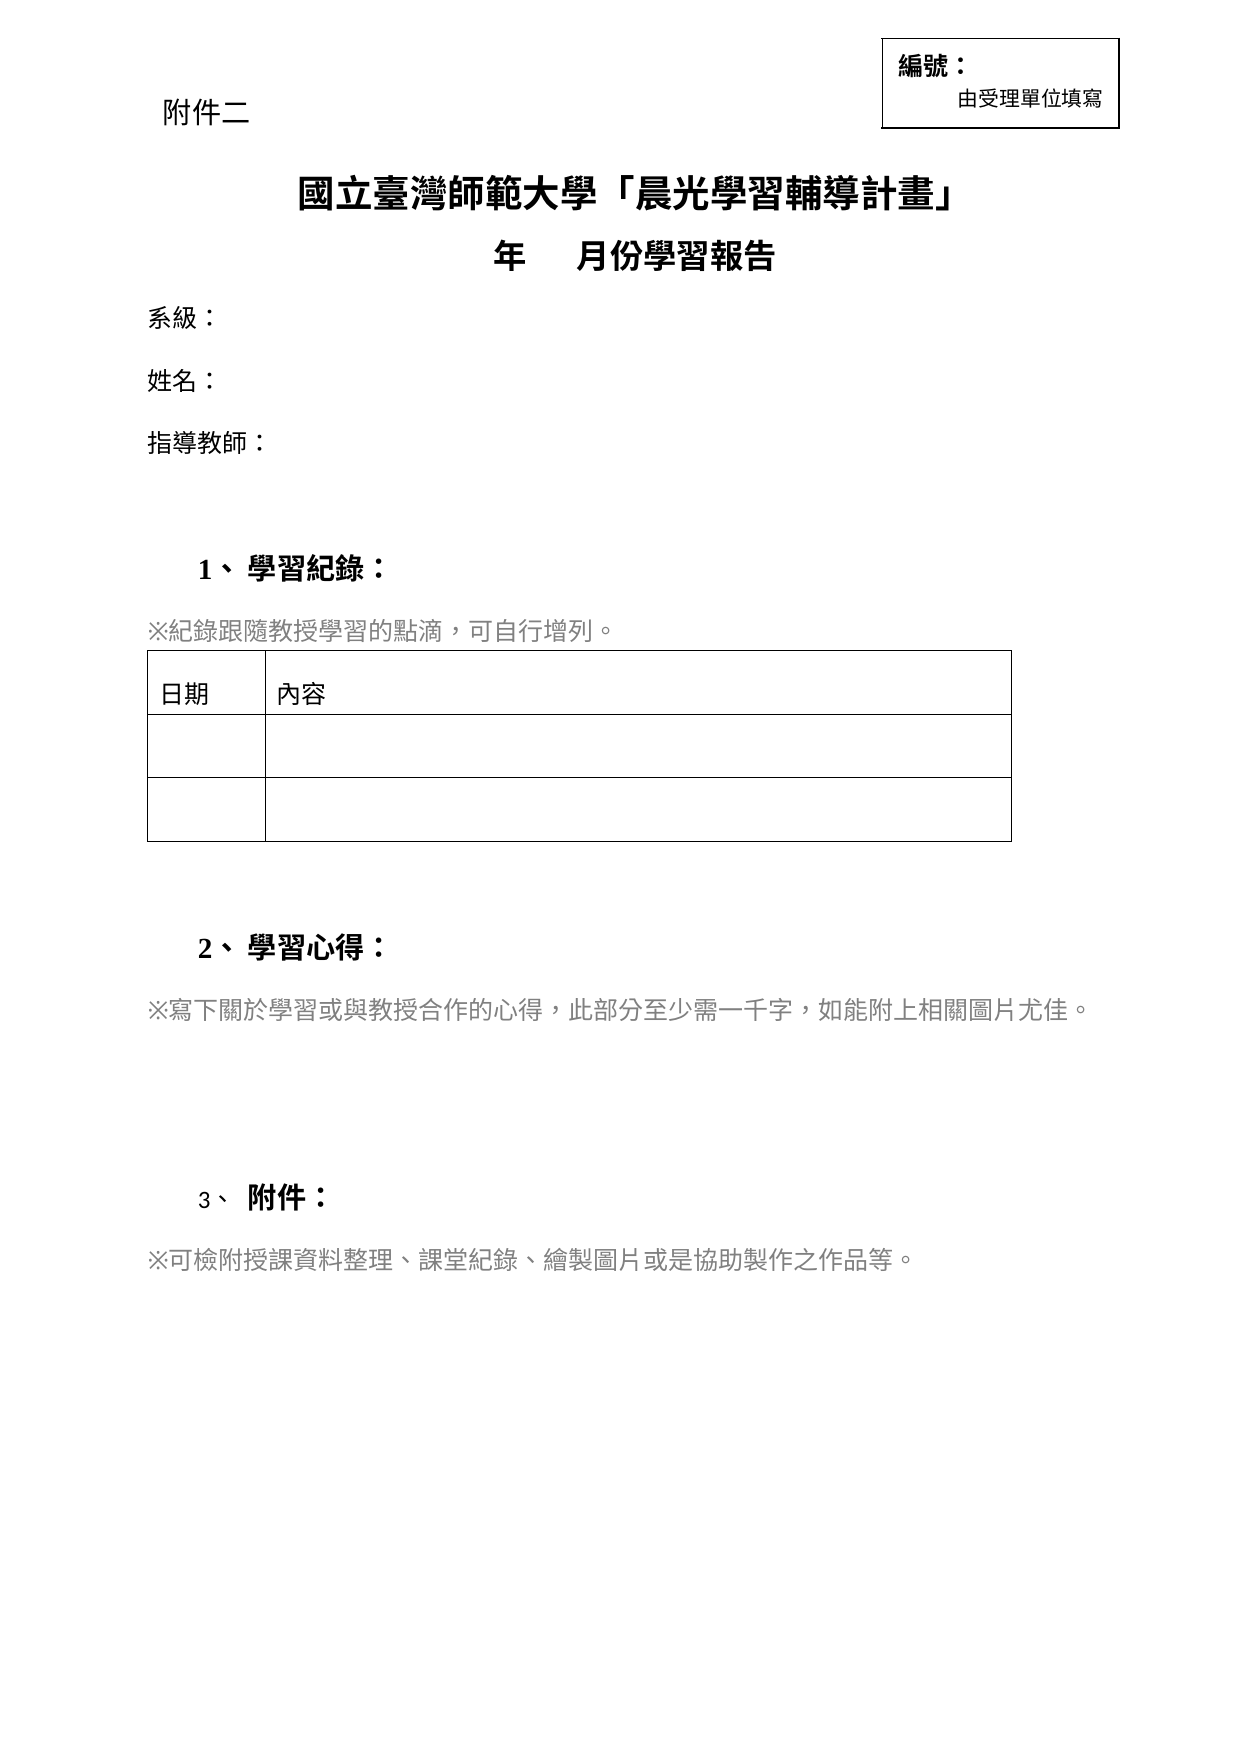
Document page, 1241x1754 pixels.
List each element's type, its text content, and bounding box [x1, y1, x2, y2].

text ※寫下關於學習或與教授合作的心得，此部分至少需一千字，如能附上相關圖片尤佳。 [148, 967, 1122, 1029]
table_cell [266, 778, 1011, 841]
text 由受理單位填寫 [898, 83, 1103, 113]
text 系級： [148, 275, 1122, 337]
list 學習心得： [198, 904, 1122, 967]
table_header 日期 [148, 651, 265, 713]
text 編號： [898, 46, 1103, 83]
text ※紀錄跟隨教授學習的點滴，可自行增列。 [148, 587, 1122, 650]
text 國立臺灣師範大學「晨光學習輔導計畫」 [148, 150, 1122, 212]
table_cell [266, 715, 1011, 777]
list 附件： [198, 1154, 1122, 1217]
table_cell [148, 715, 265, 777]
text ※可檢附授課資料整理、課堂紀錄、繪製圖片或是協助製作之作品等。 [148, 1217, 1122, 1279]
text 姓名： [148, 337, 1122, 400]
list 學習紀錄： [198, 525, 1122, 587]
table_header 內容 [266, 651, 1011, 713]
text 指導教師： [148, 400, 1122, 462]
text [148, 73, 291, 147]
text 年 月份學習報告 [148, 212, 1122, 275]
text [883, 39, 1118, 127]
text 附件二 [163, 89, 276, 132]
table_cell [148, 778, 265, 841]
